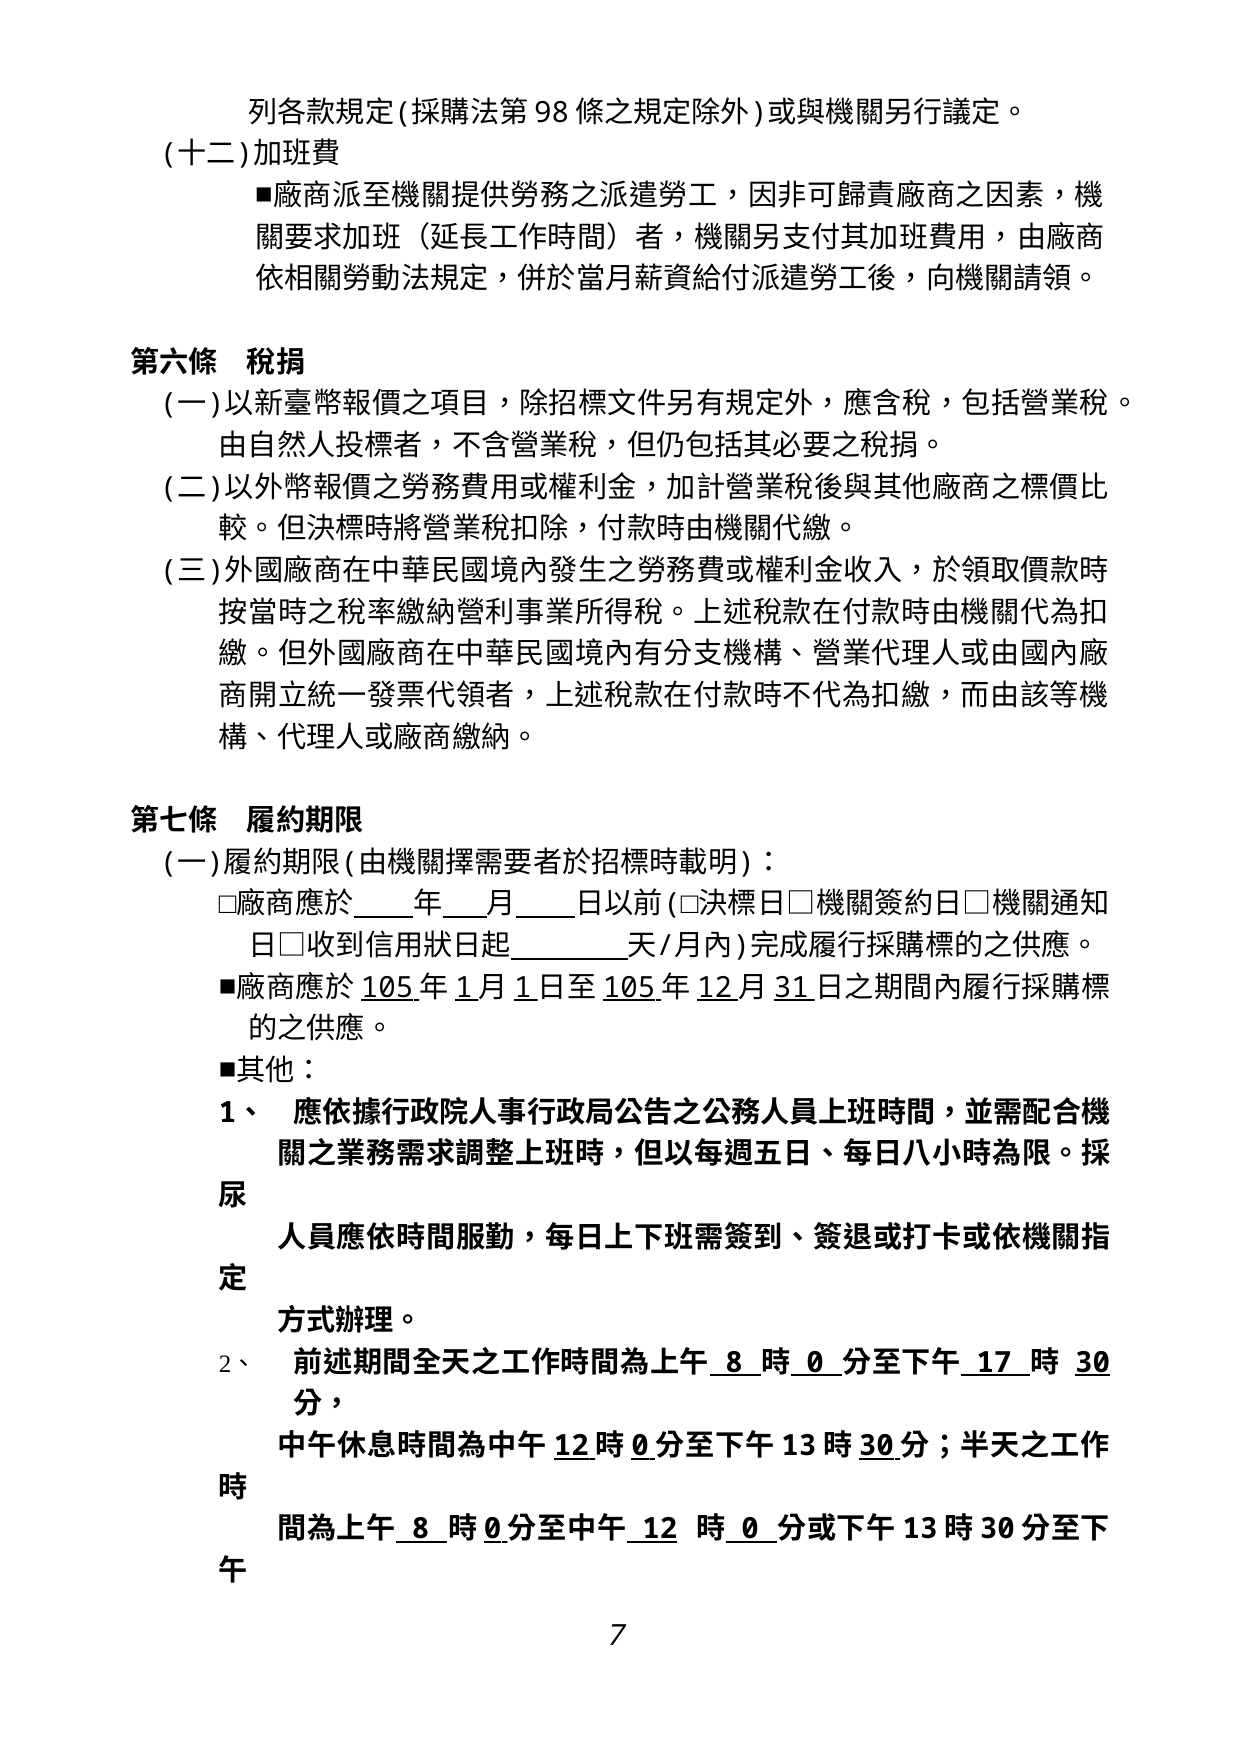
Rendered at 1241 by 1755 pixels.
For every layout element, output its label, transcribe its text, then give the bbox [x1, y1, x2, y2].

text (二)以外幣報價之勞務費用或權利金，加計營業稅後與其他廠商之標價比較。但決標時將營業稅扣除，付款時由機關代繳。 [159, 464, 1110, 547]
text (一)履約期限(由機關擇需要者於招標時載明)： [159, 839, 1110, 880]
list 應依據行政院人事行政局公告之公務人員上班時間，並需配合機 [218, 1089, 1110, 1130]
text ■廠商應於105年1月1日至105年12月31日之期間內履行採購標的之供應。 [218, 964, 1110, 1047]
text 人員應依時間服勤，每日上下班需簽到、簽退或打卡或依機關指定 [218, 1214, 1110, 1297]
text 中午休息時間為中午12時0分至下午13時30分；半天之工作時 [218, 1422, 1110, 1505]
list 前述期間全天之工作時間為上午 8 時 0 分至下午 17 時 30分， [218, 1339, 1110, 1422]
text 列各款規定(採購法第98條之規定除外)或與機關另行議定。 [159, 89, 1104, 130]
text ■其他： [218, 1047, 1110, 1089]
text 方式辦理。 [218, 1297, 1110, 1339]
text 關之業務需求調整上班時，但以每週五日、每日八小時為限。採尿 [218, 1130, 1110, 1214]
text 第七條 履約期限 [130, 797, 1110, 839]
text ■廠商派至機關提供勞務之派遣勞工，因非可歸責廠商之因素，機關要求加班（延長工作時間）者，機關另支付其加班費用，由廠商依相關勞動法規定，併於當月薪資給付派遣勞工後，向機關請領。 [255, 172, 1104, 297]
text □廠商應於 年 月 日以前(□決標日□機關簽約日□機關通知日□收到信用狀日起 天/月內)完成履行採購標的之供應。 [218, 880, 1110, 964]
text (十二)加班費 [159, 130, 1104, 172]
text (一)以新臺幣報價之項目，除招標文件另有規定外，應含稅，包括營業稅。由自然人投標者，不含營業稅，但仍包括其必要之稅捐。 [159, 380, 1110, 464]
text 第六條 稅捐 [130, 339, 1110, 380]
text (三)外國廠商在中華民國境內發生之勞務費或權利金收入，於領取價款時按當時之稅率繳納營利事業所得稅。上述稅款在付款時由機關代為扣繳。但外國廠商在中華民國境內有分支機構、營業代理人或由國內廠商開立統一發票代領者，上述稅款在付款時不代為扣繳，而由該等機構、代理人或廠商繳納。 [159, 547, 1110, 755]
text 間為上午 8 時0分至中午 12 時 0 分或下午13時30分至下午 [218, 1505, 1110, 1589]
